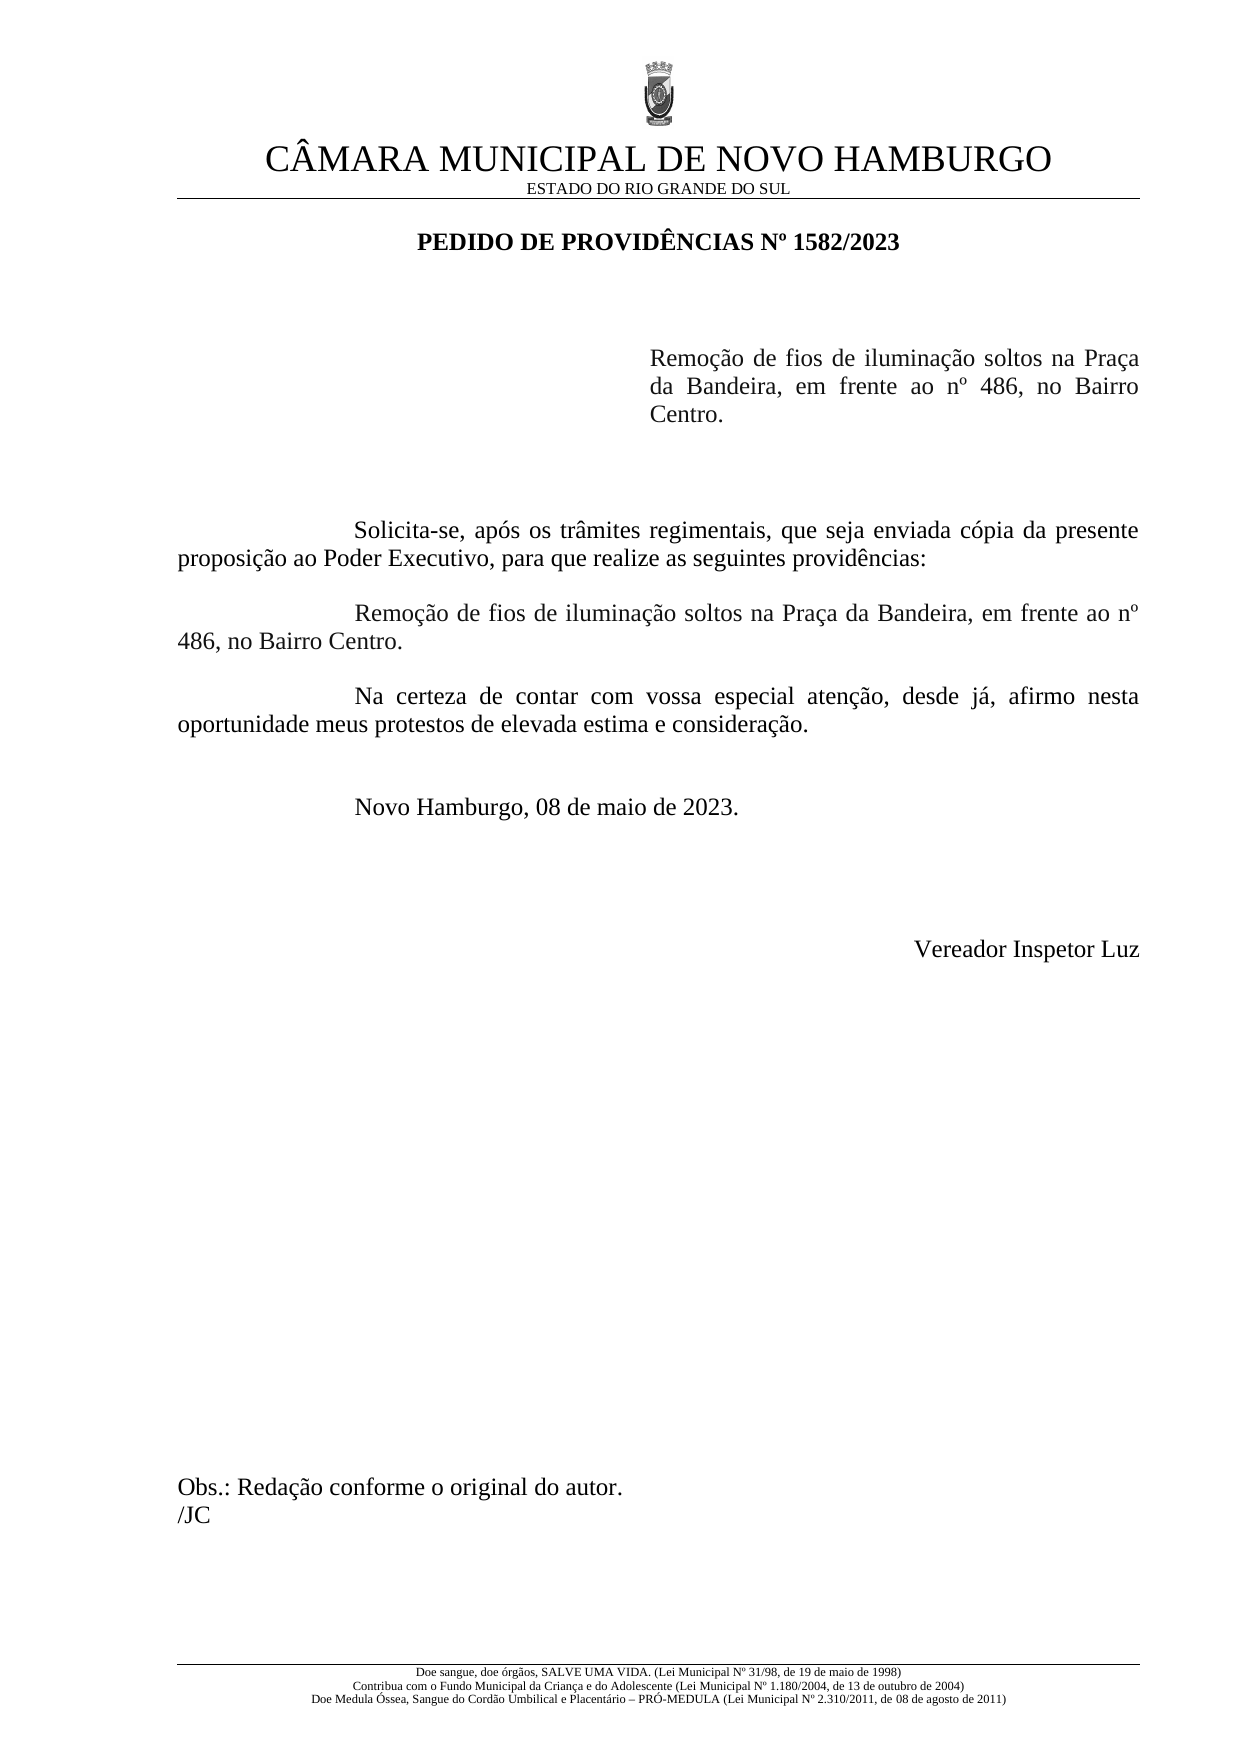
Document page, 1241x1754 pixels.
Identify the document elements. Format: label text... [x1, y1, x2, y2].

text Obs.: Redação conforme o original do autor. [177, 1473, 1140, 1501]
text Novo Hamburgo, 08 de maio de 2023. [177, 793, 1140, 821]
text Solicita-se, após os trâmites regimentais, que seja enviada cópia da presente proposição ao Poder Executivo, para que realize as seguintes providências: [177, 516, 1140, 572]
text Remoção de fios de iluminação soltos na Praça da Bandeira, em frente ao nº 486, no Bairro Centro. [649, 344, 1140, 428]
text Vereador Inspetor Luz [177, 935, 1140, 963]
text Remoção de fios de iluminação soltos na Praça da Bandeira, em frente ao nº 486, no Bairro Centro. [177, 599, 1140, 655]
text Na certeza de contar com vossa especial atenção, desde já, afirmo nesta oportunidade meus protestos de elevada estima e consideração. [177, 682, 1140, 738]
text PEDIDO DE PROVIDÊNCIAS Nº 1582/2023 [177, 228, 1140, 256]
text /JC [177, 1501, 1140, 1529]
